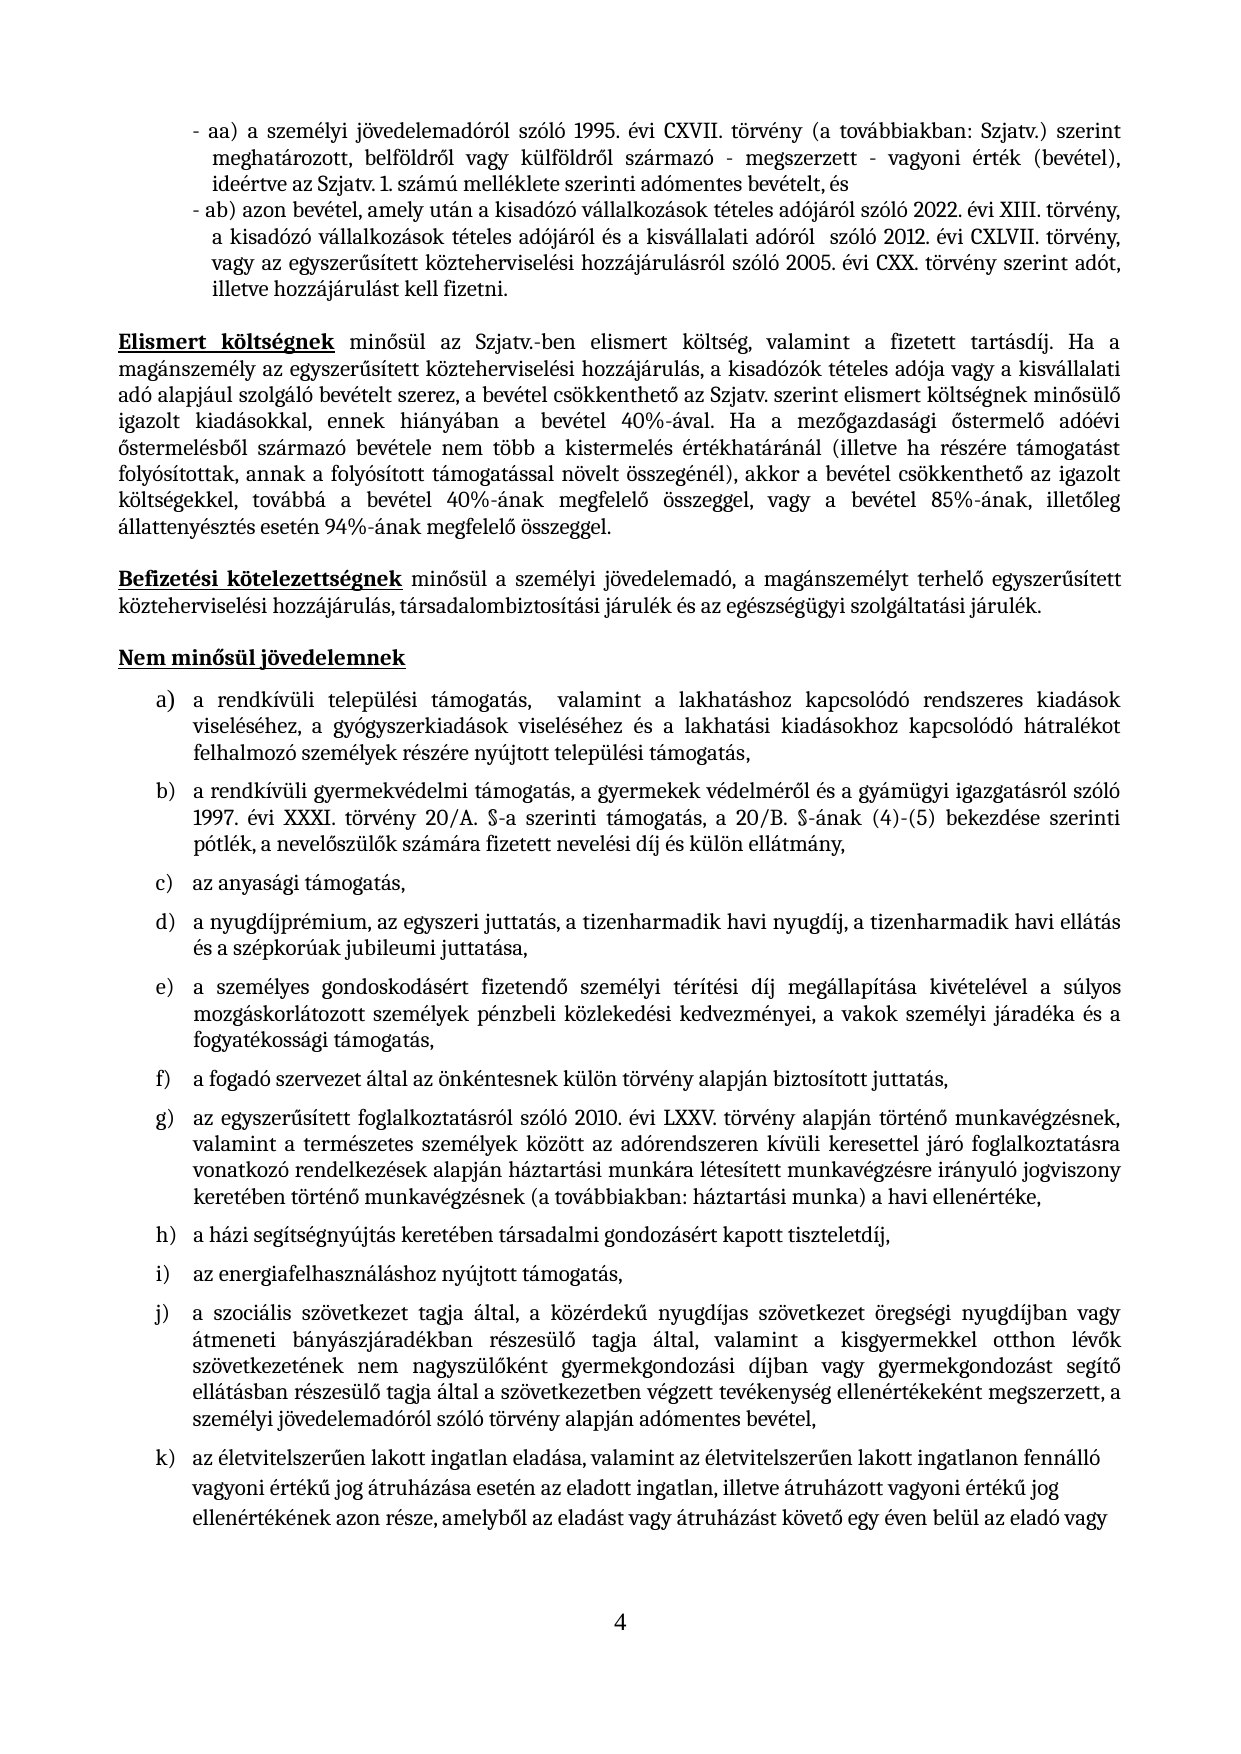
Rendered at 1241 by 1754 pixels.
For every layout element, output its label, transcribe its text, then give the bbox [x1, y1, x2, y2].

list a rendkívüli települési támogatás, valamint a lakhatáshoz kapcsolódó rendszeres kiadások viseléséhez, a gyógyszerkiadások viseléséhez és a lakhatási kiadásokhoz kapcsolódó hátralékot felhalmozó személyek részére nyújtott települési támogatás, [156, 684, 1122, 766]
list a házi segítségnyújtás keretében társadalmi gondozásért kapott tiszteletdíj, [156, 1222, 1122, 1249]
list a szociális szövetkezet tagja által, a közérdekű nyugdíjas szövetkezet öregségi nyugdíjban vagy átmeneti bányászjáradékban részesülő tagja által, valamint a kisgyermekkel otthon lévők szövetkezetének nem nagyszülőként gyermekgondozási díjban vagy gyermekgondozást segítő ellátásban részesülő tagja által a szövetkezetben végzett tevékenység ellenértékeként megszerzett, a személyi jövedelemadóról szóló törvény alapján adómentes bevétel, [155, 1300, 1122, 1432]
list a személyes gondoskodásért fizetendő személyi térítési díj megállapítása kivételével a súlyos mozgáskorlátozott személyek pénzbeli közlekedési kedvezményei, a vakok személyi járadéka és a fogyatékossági támogatás, [156, 974, 1122, 1053]
list az anyasági támogatás, [155, 870, 1122, 896]
text - aa) a személyi jövedelemadóról szóló 1995. évi CXVII. törvény (a továbbiakban: Szjatv.) szerint meghatározott, belföldről vagy külföldről származó - megszerzett - vagyoni érték (bevétel), ideértve az Szjatv. 1. számú melléklete szerinti adómentes bevételt, és [192, 118, 1122, 197]
text Nem minősül jövedelemnek [118, 645, 1122, 672]
list a nyugdíjprémium, az egyszeri juttatás, a tizenharmadik havi nyugdíj, a tizenharmadik havi ellátás és a szépkorúak jubileumi juttatása, [156, 909, 1122, 961]
text Elismert költségnek minősül az Szjatv.-ben elismert költség, valamint a fizetett tartásdíj. Ha a magánszemély az egyszerűsített közteherviselési hozzájárulás, a kisadózók tételes adója vagy a kisvállalati adó alapjául szolgáló bevételt szerez, a bevétel csökkenthető az Szjatv. szerint elismert költségnek minősülő igazolt kiadásokkal, ennek hiányában a bevétel 40%-ával. Ha a mezőgazdasági őstermelő adóévi őstermelésből származó bevétele nem több a kistermelés értékhatáránál (illetve ha részére támogatást folyósítottak, annak a folyósított támogatással növelt összegénél), akkor a bevétel csökkenthető az igazolt költségekkel, továbbá a bevétel 40%-ának megfelelő összeggel, vagy a bevétel 85%-ának, illetőleg állattenyésztés esetén 94%-ának megfelelő összeggel. [118, 329, 1122, 540]
list az egyszerűsített foglalkoztatásról szóló 2010. évi LXXV. törvény alapján történő munkavégzésnek, valamint a természetes személyek között az adórendszeren kívüli keresettel járó foglalkoztatásra vonatkozó rendelkezések alapján háztartási munkára létesített munkavégzésre irányuló jogviszony keretében történő munkavégzésnek (a továbbiakban: háztartási munka) a havi ellenértéke, [156, 1104, 1122, 1210]
list a fogadó szervezet által az önkéntesnek külön törvény alapján biztosított juttatás, [156, 1066, 1122, 1092]
text Befizetési kötelezettségnek minősül a személyi jövedelemadó, a magánszemélyt terhelő egyszerűsített közteherviselési hozzájárulás, társadalombiztosítási járulék és az egészségügyi szolgáltatási járulék. [118, 566, 1122, 619]
list az életvitelszerűen lakott ingatlan eladása, valamint az életvitelszerűen lakott ingatlanon fennálló vagyoni értékű jog átruházása esetén az eladott ingatlan, illetve átruházott vagyoni értékű jog ellenértékének azon része, amelyből az eladást vagy átruházást követő egy éven belül az eladó vagy [155, 1444, 1122, 1531]
list az energiafelhasználáshoz nyújtott támogatás, [156, 1261, 1122, 1287]
text - ab) azon bevétel, amely után a kisadózó vállalkozások tételes adójáról szóló 2022. évi XIII. törvény, a kisadózó vállalkozások tételes adójáról és a kisvállalati adóról szóló 2012. évi CXLVII. törvény, vagy az egyszerűsített közteherviselési hozzájárulásról szóló 2005. évi CXX. törvény szerint adót, illetve hozzájárulást kell fizetni. [192, 197, 1122, 303]
list a rendkívüli gyermekvédelmi támogatás, a gyermekek védelméről és a gyámügyi igazgatásról szóló 1997. évi XXXI. törvény 20/A. §-a szerinti támogatás, a 20/B. §-ának (4)-(5) bekezdése szerinti pótlék, a nevelőszülők számára fizetett nevelési díj és külön ellátmány, [156, 778, 1122, 857]
